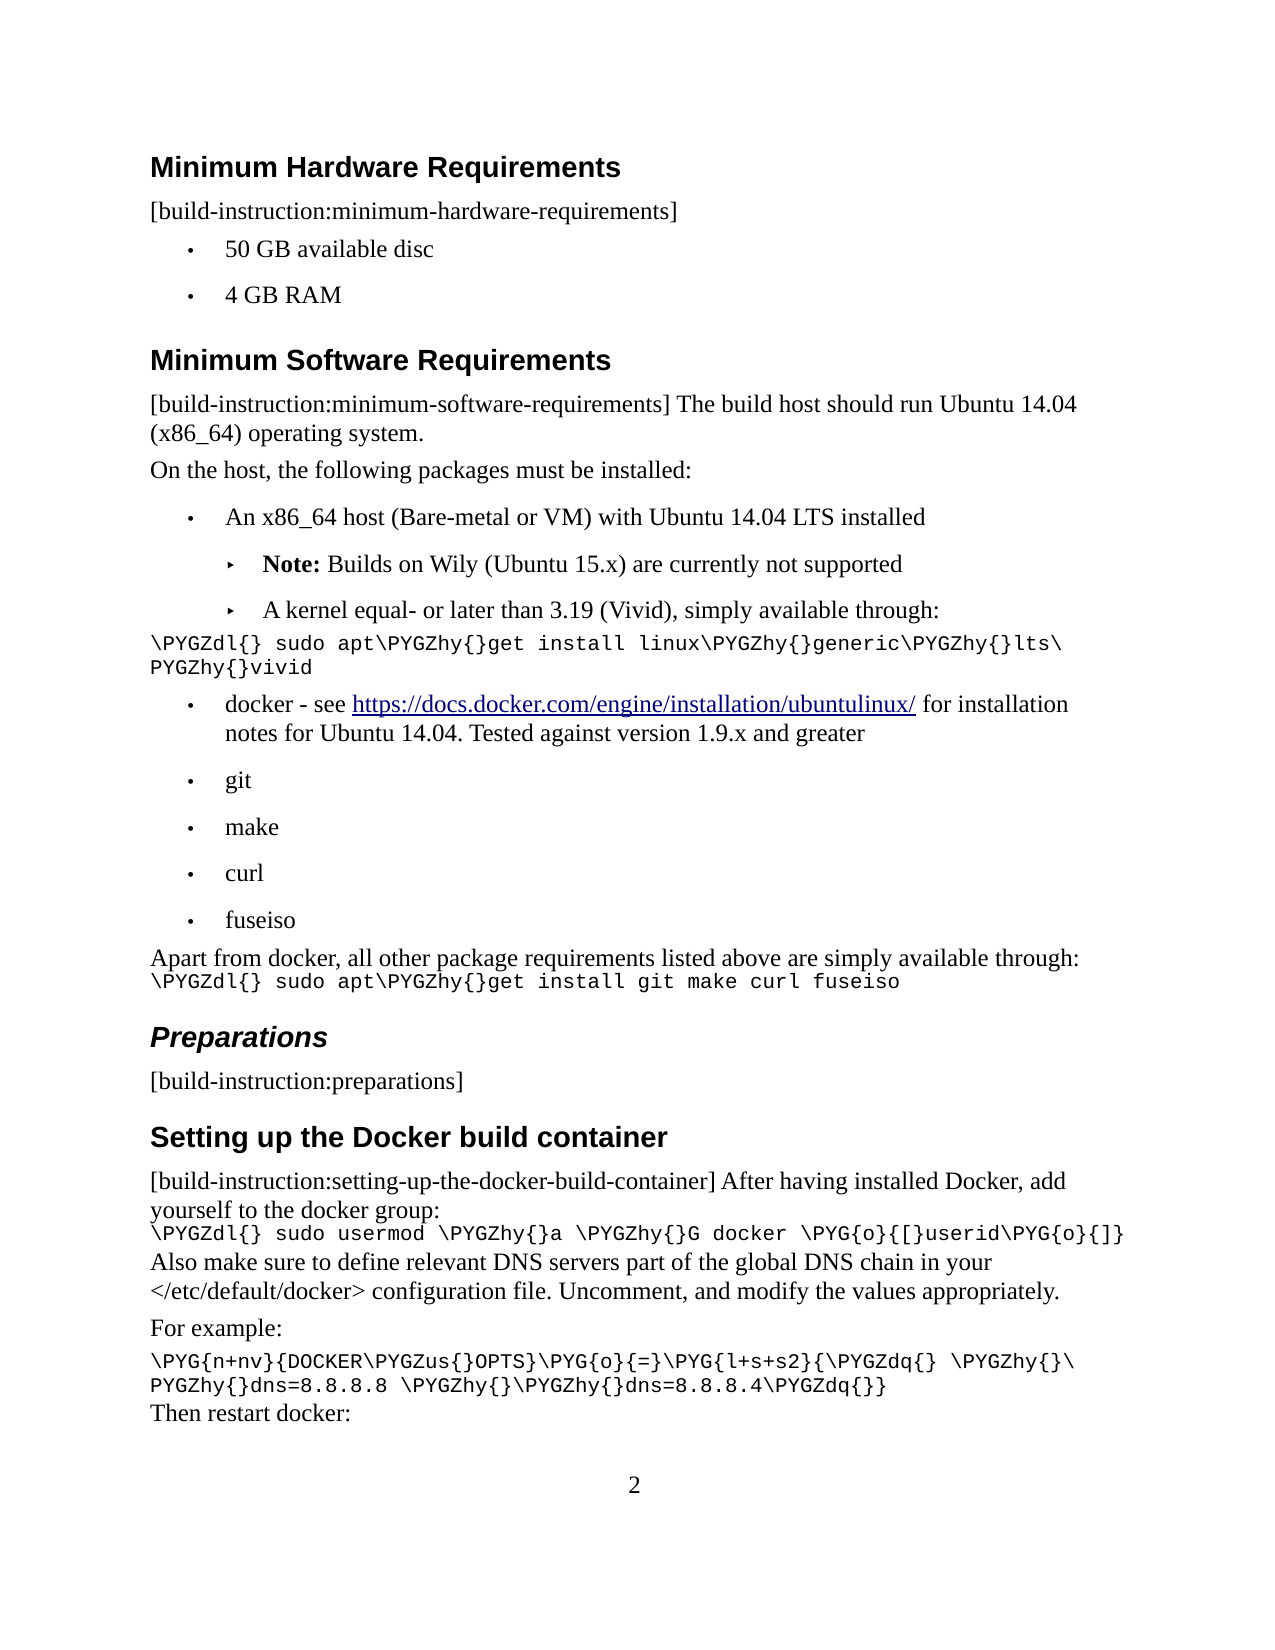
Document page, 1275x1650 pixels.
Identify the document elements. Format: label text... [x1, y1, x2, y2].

text [build-instruction:setting-up-the-docker-build-container] After having installed Docker, add yourself to the docker group: [150, 1166, 1125, 1223]
text For example: [150, 1313, 1125, 1342]
text \PYG{n+nv}{DOCKER\PYGZus{}OPTS}\PYG{o}{=}\PYG{l+s+s2}{\PYGZdq{} \PYGZhy{}\PYGZhy{}dns=8.8.8.8 \PYGZhy{}\PYGZhy{}dns=8.8.8.4\PYGZdq{}} [150, 1351, 1125, 1398]
text Then restart docker: [150, 1398, 1125, 1427]
list An x86_64 host (Bare-metal or VM) with Ubuntu 14.04 LTS installed [187, 502, 1125, 531]
subtitle Minimum Software Requirements [150, 343, 1125, 377]
text \PYGZdl{} sudo usermod \PYGZhy{}a \PYGZhy{}G docker \PYG{o}{[}userid\PYG{o}{]} [150, 1223, 1125, 1247]
text [build-instruction:preparations] [150, 1066, 1125, 1095]
list make [187, 812, 1125, 840]
list 4 GB RAM [187, 280, 1125, 309]
text \PYGZdl{} sudo apt\PYGZhy{}get install git make curl fuseiso [150, 971, 1125, 995]
text \PYGZdl{} sudo apt\PYGZhy{}get install linux\PYGZhy{}generic\PYGZhy{}lts\PYGZhy{}vivid [150, 633, 1125, 681]
subtitle Preparations [150, 1020, 1125, 1054]
text On the host, the following packages must be installed: [150, 456, 1125, 484]
list A kernel equal- or later than 3.19 (Vivid), simply available through: [225, 596, 1125, 624]
list Note: Builds on Wily (Ubuntu 15.x) are currently not supported [225, 549, 1125, 578]
list docker - see https://docs.docker.com/engine/installation/ubuntulinux/ for installation notes for Ubuntu 14.04. Tested against version 1.9.x and greater [187, 689, 1125, 747]
list 50 GB available disc [187, 234, 1125, 262]
text [build-instruction:minimum-software-requirements] The build host should run Ubuntu 14.04 (x86_64) operating system. [150, 389, 1125, 447]
subtitle Minimum Hardware Requirements [150, 150, 1125, 183]
subtitle Setting up the Docker build container [150, 1120, 1125, 1153]
list curl [187, 858, 1125, 887]
list fuseiso [187, 905, 1125, 934]
text Apart from docker, all other package requirements listed above are simply available through: [150, 943, 1125, 971]
text Also make sure to define relevant DNS servers part of the global DNS chain in your </etc/default/docker> configuration file. Uncomment, and modify the values appropriately. [150, 1247, 1125, 1304]
text [build-instruction:minimum-hardware-requirements] [150, 196, 1125, 225]
list git [187, 765, 1125, 794]
